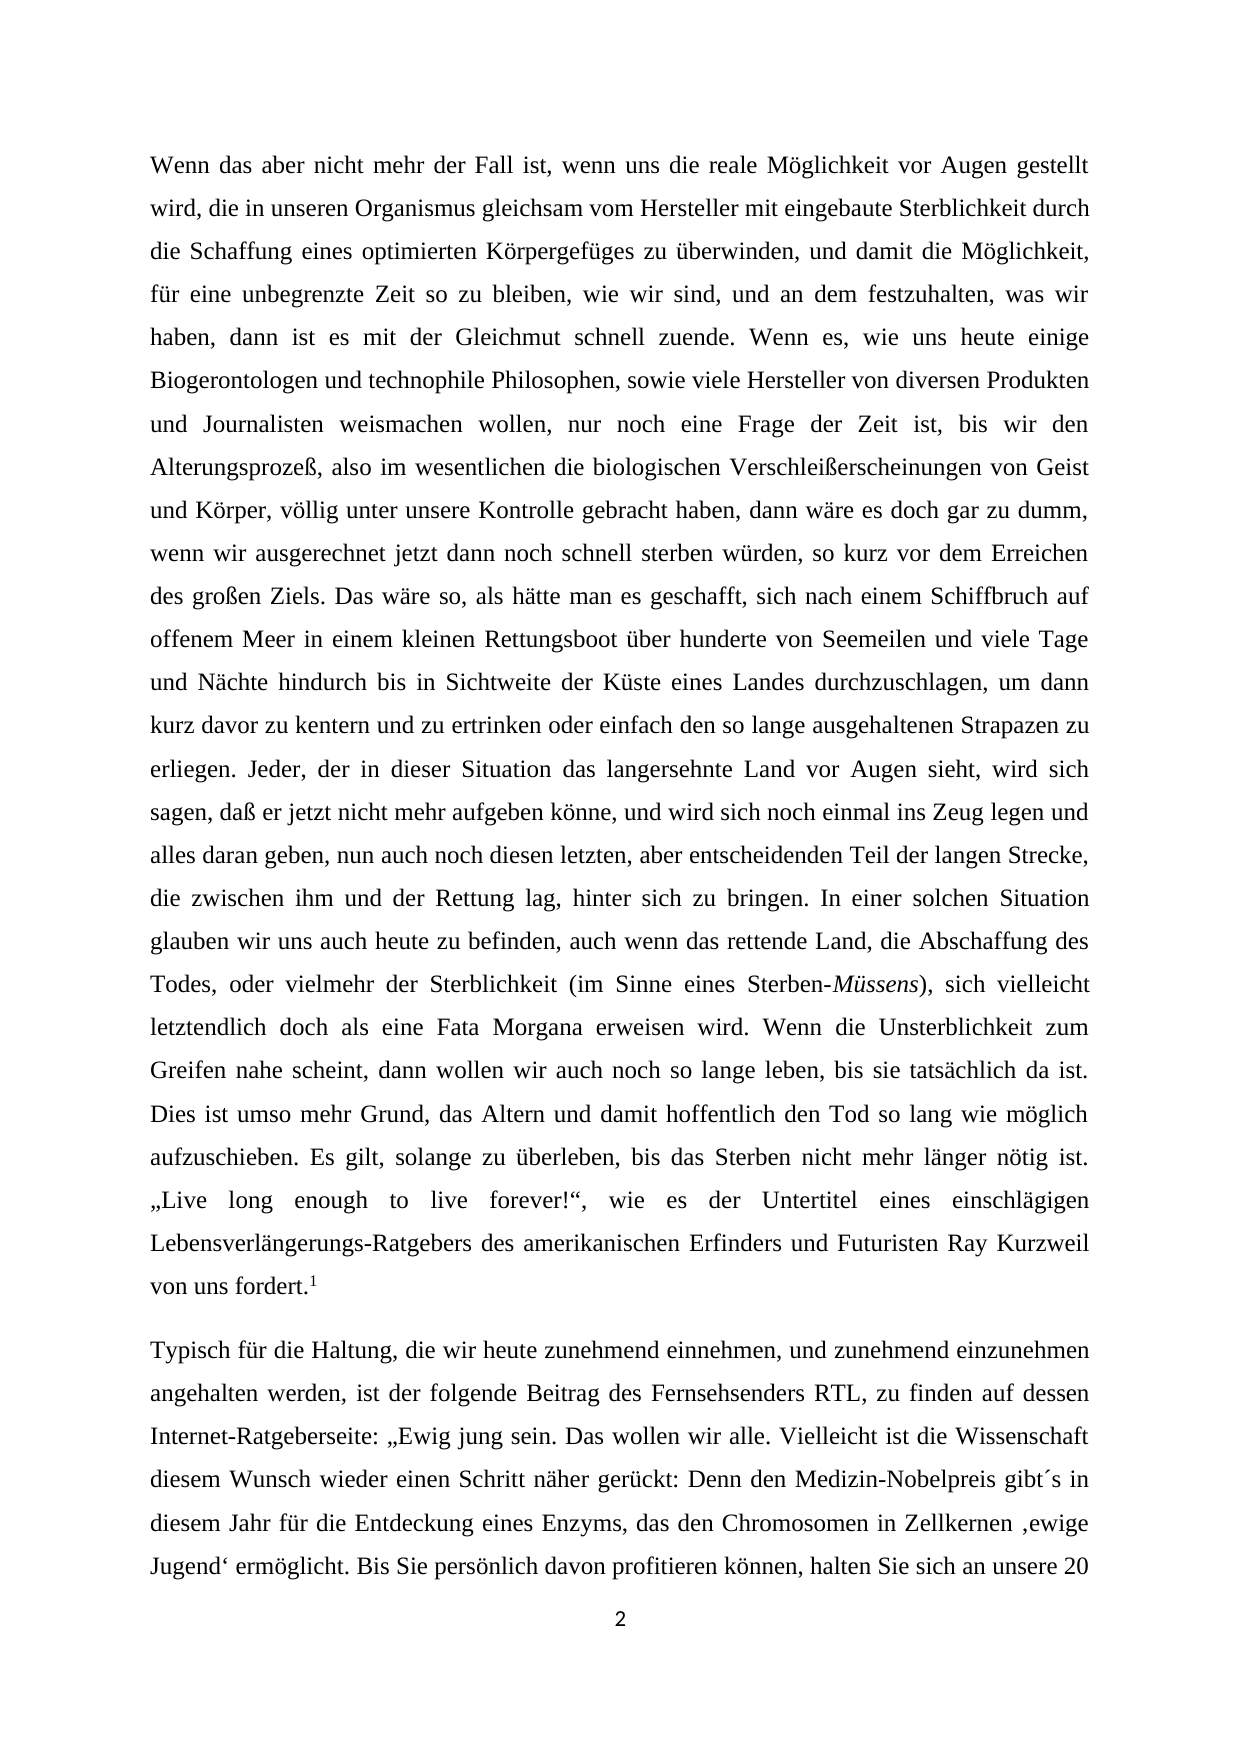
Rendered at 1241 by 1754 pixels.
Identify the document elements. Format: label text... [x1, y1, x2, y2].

text Wenn das aber nicht mehr der Fall ist, wenn uns die reale Möglichkeit vor Augen gestellt wird, die in unseren Organismus gleichsam vom Hersteller mit eingebaute Sterblichkeit durch die Schaffung eines optimierten Körpergefüges zu überwinden, und damit die Möglichkeit, für eine unbegrenzte Zeit so zu bleiben, wie wir sind, und an dem festzuhalten, was wir haben, dann ist es mit der Gleichmut schnell zuende. Wenn es, wie uns heute einige Biogerontologen und technophile Philosophen, sowie viele Hersteller von diversen Produkten und Journalisten weismachen wollen, nur noch eine Frage der Zeit ist, bis wir den Alterungsprozeß, also im wesentlichen die biologischen Verschleißerscheinungen von Geist und Körper, völlig unter unsere Kontrolle gebracht haben, dann wäre es doch gar zu dumm, wenn wir ausgerechnet jetzt dann noch schnell sterben würden, so kurz vor dem Erreichen des großen Ziels. Das wäre so, als hätte man es geschafft, sich nach einem Schiffbruch auf offenem Meer in einem kleinen Rettungsboot über hunderte von Seemeilen und viele Tage und Nächte hindurch bis in Sichtweite der Küste eines Landes durchzuschlagen, um dann kurz davor zu kentern und zu ertrinken oder einfach den so lange ausgehaltenen Strapazen zu erliegen. Jeder, der in dieser Situation das langersehnte Land vor Augen sieht, wird sich sagen, daß er jetzt nicht mehr aufgeben könne, und wird sich noch einmal ins Zeug legen und alles daran geben, nun auch noch diesen letzten, aber entscheidenden Teil der langen Strecke, die zwischen ihm und der Rettung lag, hinter sich zu bringen. In einer solchen Situation glauben wir uns auch heute zu befinden, auch wenn das rettende Land, die Abschaffung des Todes, oder vielmehr der Sterblichkeit (im Sinne eines Sterben-Müssens), sich vielleicht letztendlich doch als eine Fata Morgana erweisen wird. Wenn die Unsterblichkeit zum Greifen nahe scheint, dann wollen wir auch noch so lange leben, bis sie tatsächlich da ist. Dies ist umso mehr Grund, das Altern und damit hoffentlich den Tod so lang wie möglich aufzuschieben. Es gilt, solange zu überleben, bis das Sterben nicht mehr länger nötig ist. „Live long enough to live forever!“, wie es der Untertitel eines einschlägigen Lebensverlängerungs-Ratgebers des amerikanischen Erfinders und Futuristen Ray Kurzweil von uns fordert. [150, 150, 1090, 1300]
text Typisch für die Haltung, die wir heute zunehmend einnehmen, und zunehmend einzunehmen angehalten werden, ist der folgende Beitrag des Fernsehsenders RTL, zu finden auf dessen Internet-Ratgeberseite: „Ewig jung sein. Das wollen wir alle. Vielleicht ist die Wissenschaft diesem Wunsch wieder einen Schritt näher gerückt: Denn den Medizin-Nobelpreis gibt´s in diesem Jahr für die Entdeckung eines Enzyms, das den Chromosomen in Zellkernen ‚ewige Jugend‘ ermöglicht. Bis Sie persönlich davon profitieren können, halten Sie sich an unsere 20 [150, 1335, 1090, 1579]
